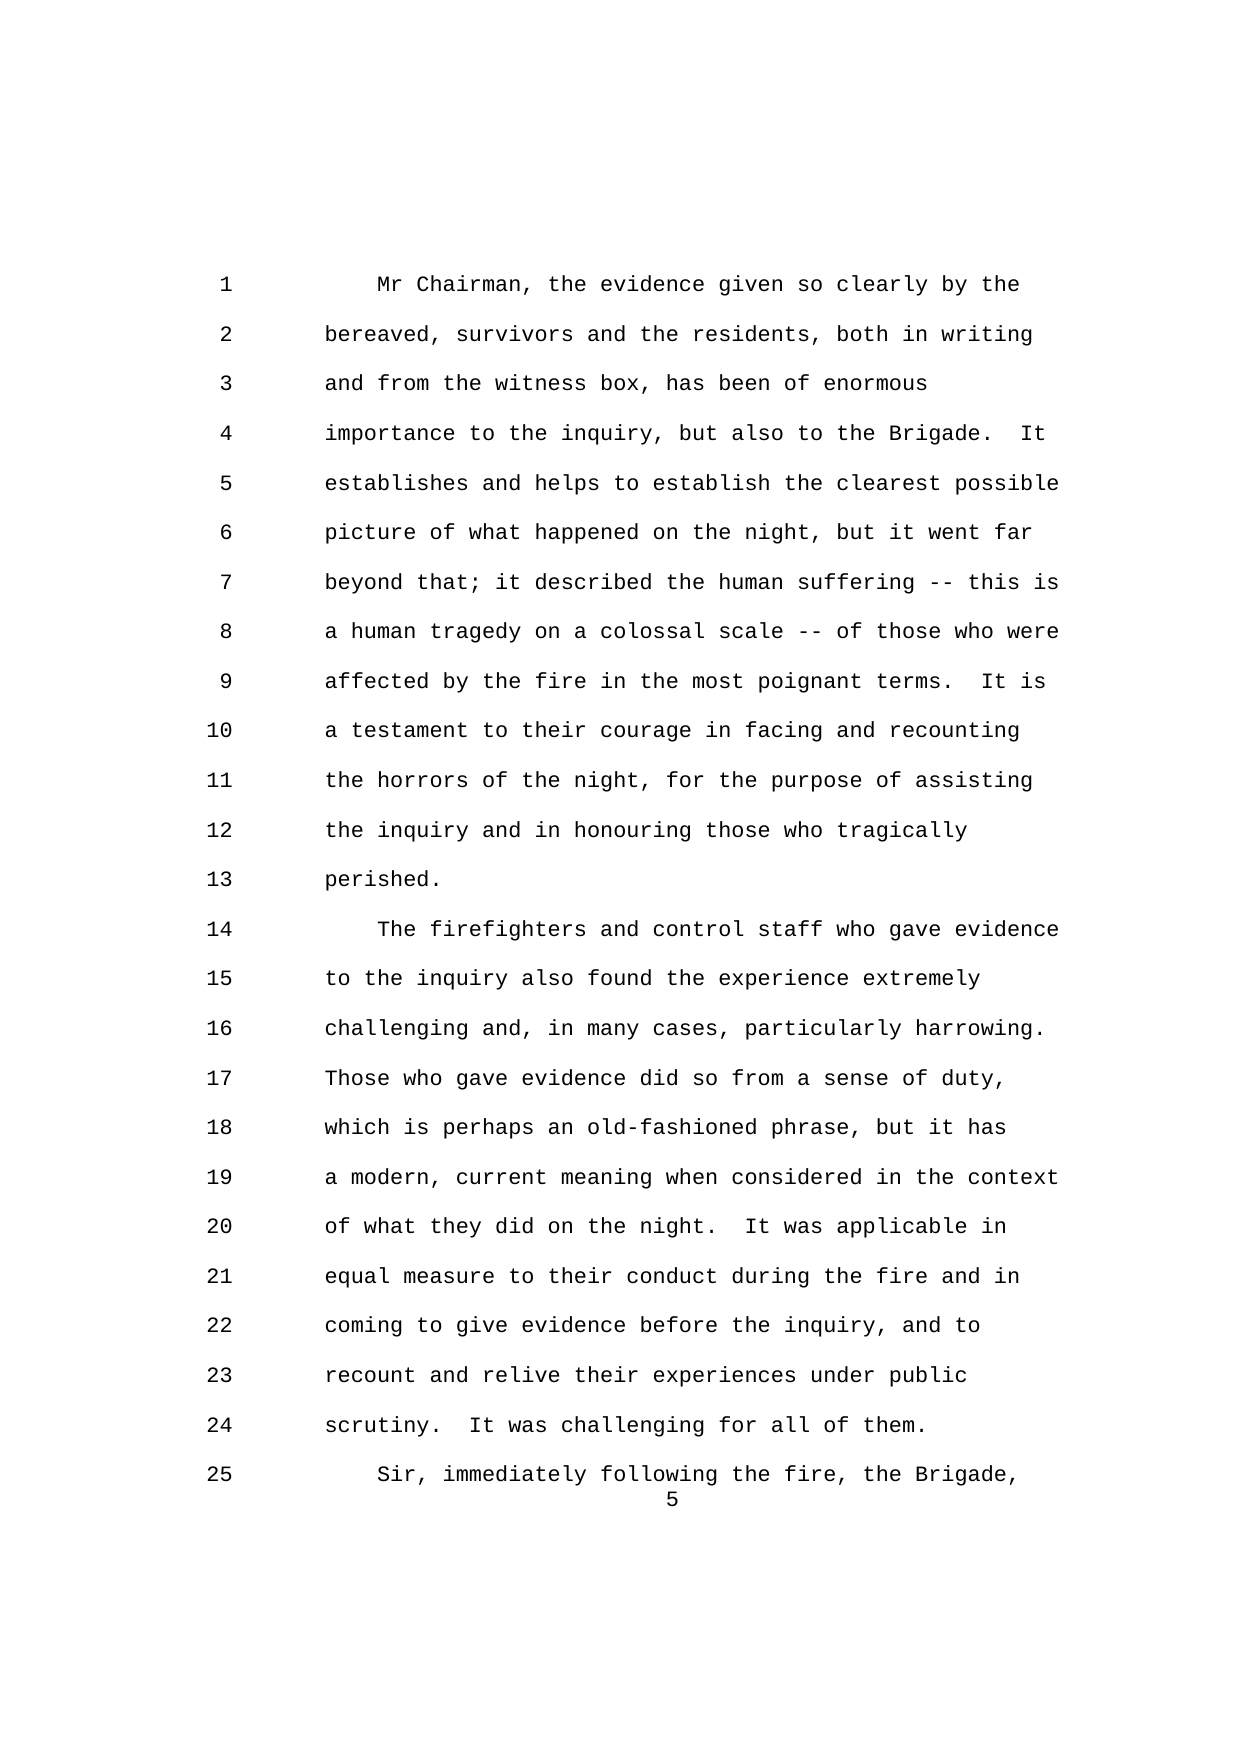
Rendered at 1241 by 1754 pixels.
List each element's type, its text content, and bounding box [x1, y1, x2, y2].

text 22 coming to give evidence before the inquiry, and to [75, 1314, 1165, 1339]
text 13 perished. [75, 868, 1165, 893]
text 8 a human tragedy on a colossal scale -- of those who were [75, 620, 1165, 645]
text 21 equal measure to their conduct during the fire and in [75, 1265, 1165, 1290]
text 10 a testament to their courage in facing and recounting [75, 719, 1165, 744]
text 9 affected by the fire in the most poignant terms. It is [75, 670, 1165, 695]
text 19 a modern, current meaning when considered in the context [75, 1166, 1165, 1191]
text 20 of what they did on the night. It was applicable in [75, 1215, 1165, 1240]
text 6 picture of what happened on the night, but it went far [75, 521, 1165, 546]
text 14 The firefighters and control staff who gave evidence [75, 918, 1165, 943]
text 15 to the inquiry also found the experience extremely [75, 967, 1165, 992]
text 11 the horrors of the night, for the purpose of assisting [75, 769, 1165, 794]
text 5 [75, 1488, 1165, 1513]
text 18 which is perhaps an old-fashioned phrase, but it has [75, 1116, 1165, 1141]
text 17 Those who gave evidence did so from a sense of duty, [75, 1067, 1165, 1091]
text 5 establishes and helps to establish the clearest possible [75, 472, 1165, 496]
text 4 importance to the inquiry, but also to the Brigade. It [75, 422, 1165, 447]
text 2 bereaved, survivors and the residents, both in writing [75, 323, 1165, 348]
text 1 Mr Chairman, the evidence given so clearly by the [75, 273, 1165, 298]
text 7 beyond that; it described the human suffering -- this is [75, 571, 1165, 596]
text 12 the inquiry and in honouring those who tragically [75, 819, 1165, 843]
text 24 scrutiny. It was challenging for all of them. [75, 1414, 1165, 1438]
text 3 and from the witness box, has been of enormous [75, 372, 1165, 397]
text 23 recount and relive their experiences under public [75, 1364, 1165, 1389]
text 16 challenging and, in many cases, particularly harrowing. [75, 1017, 1165, 1042]
text 25 Sir, immediately following the fire, the Brigade, [75, 1463, 1165, 1488]
